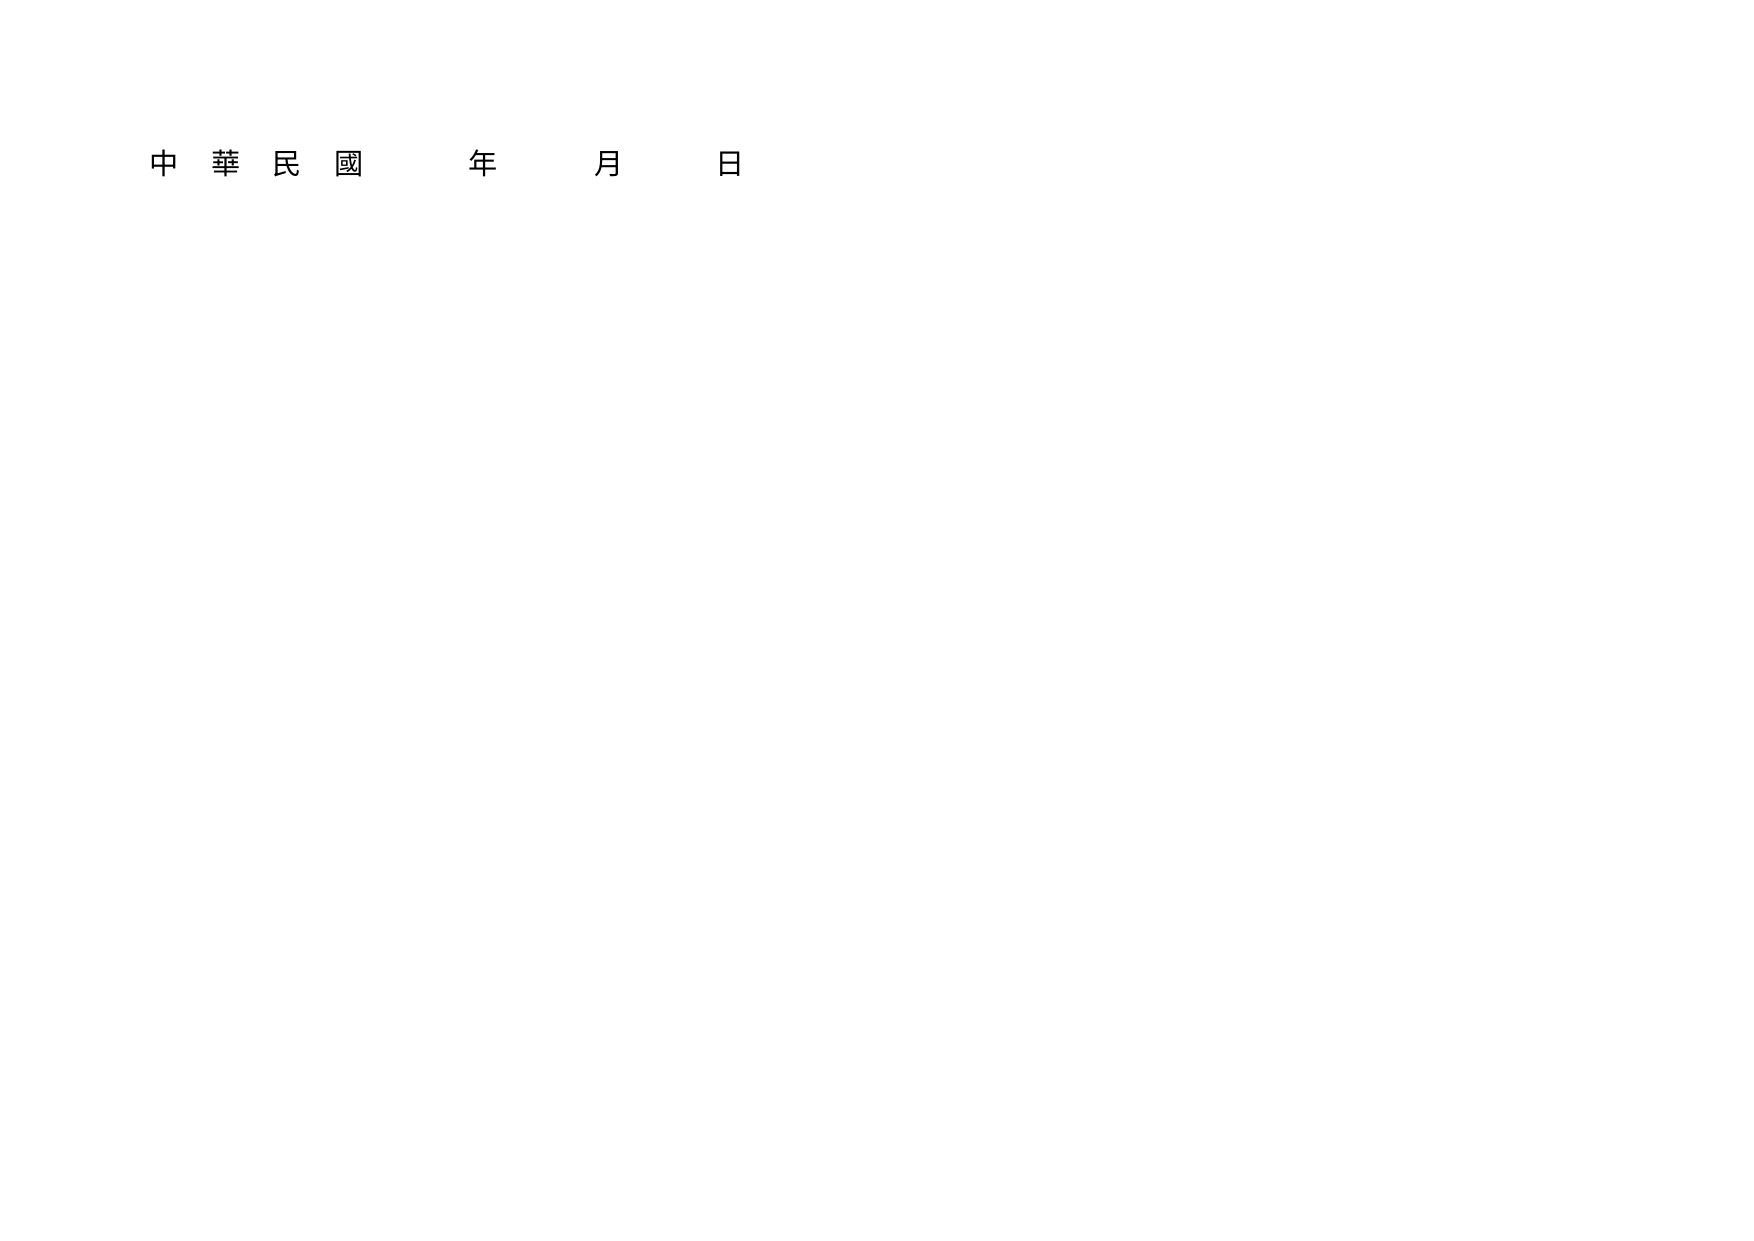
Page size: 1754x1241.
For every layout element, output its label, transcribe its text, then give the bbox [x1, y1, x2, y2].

text 中 華 民 國 年 月 日 [89, 124, 1695, 199]
